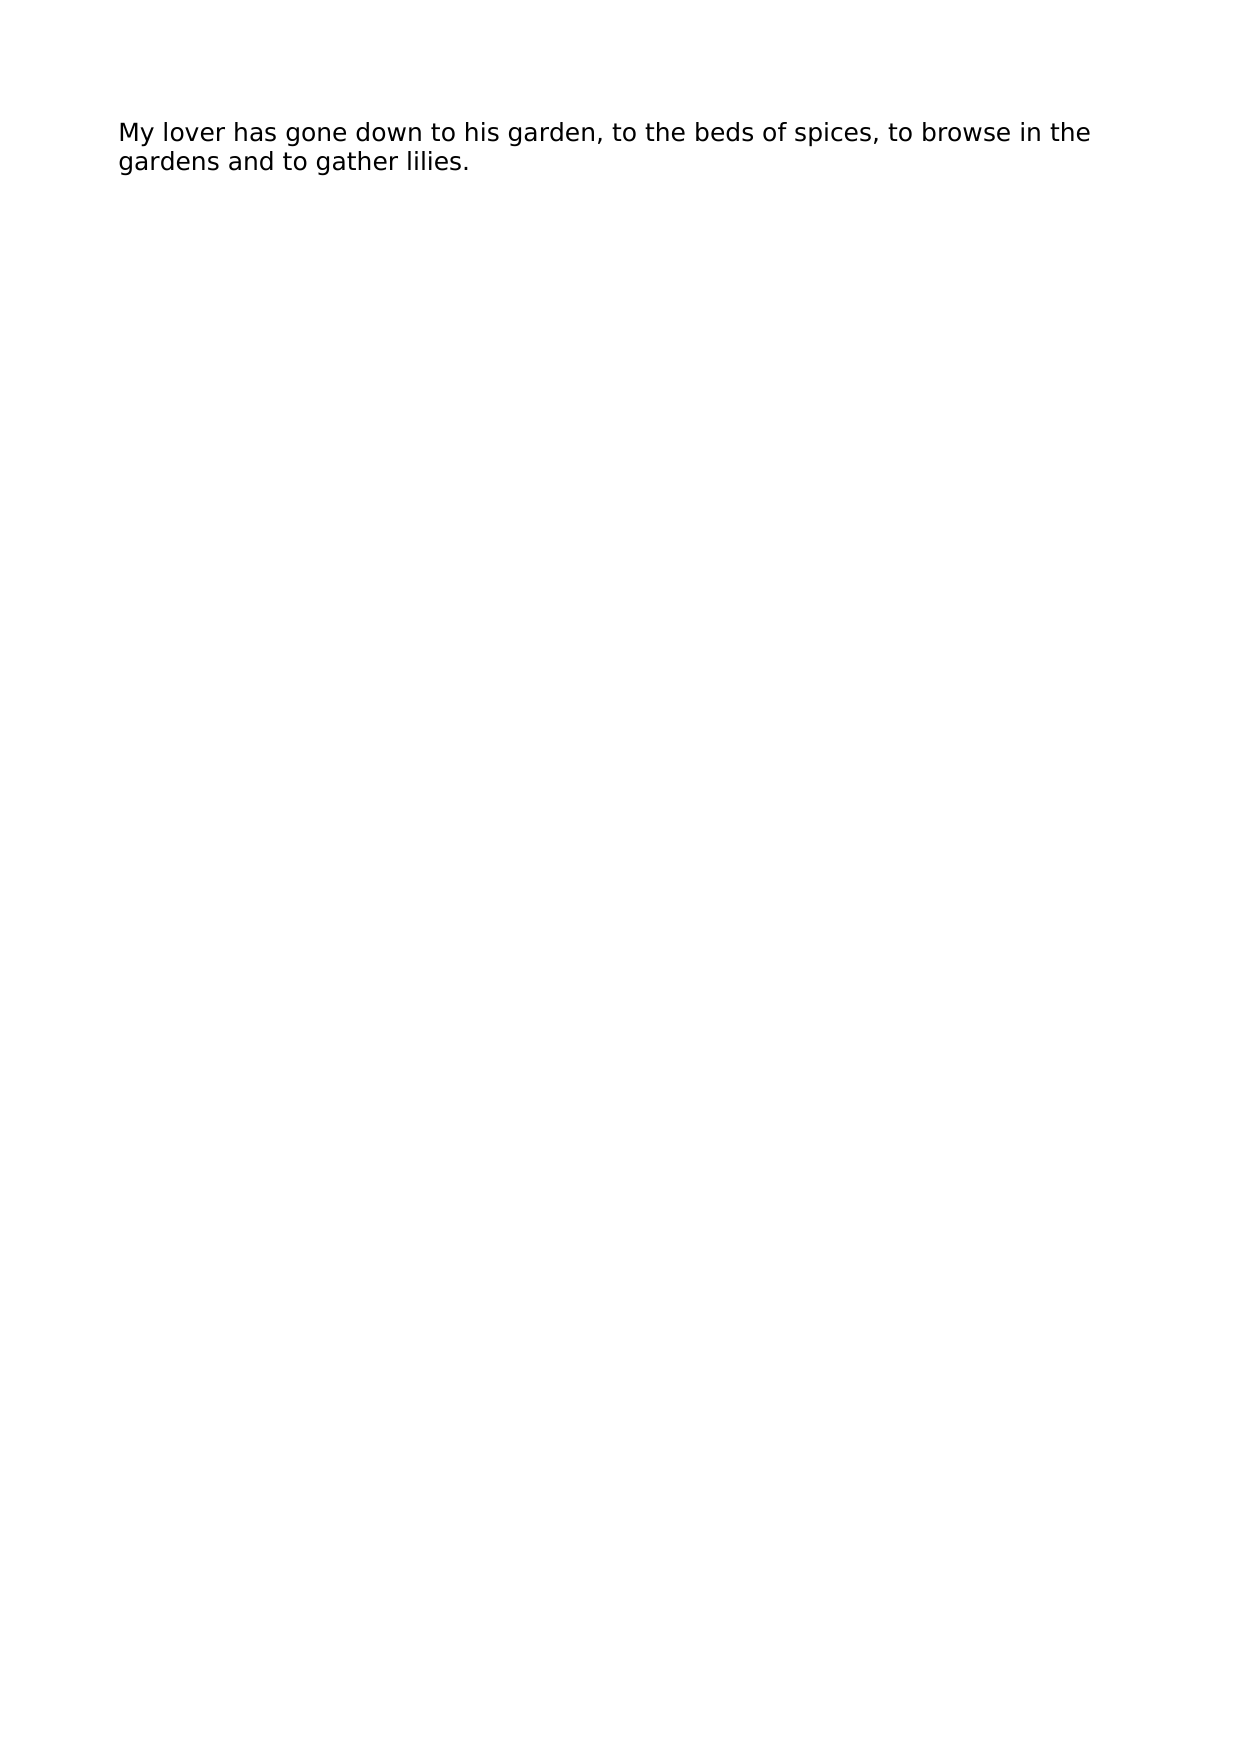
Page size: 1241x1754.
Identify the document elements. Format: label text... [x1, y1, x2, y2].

text My lover has gone down to his garden, to the beds of spices, to browse in the gardens and to gather lilies. [118, 118, 1122, 176]
